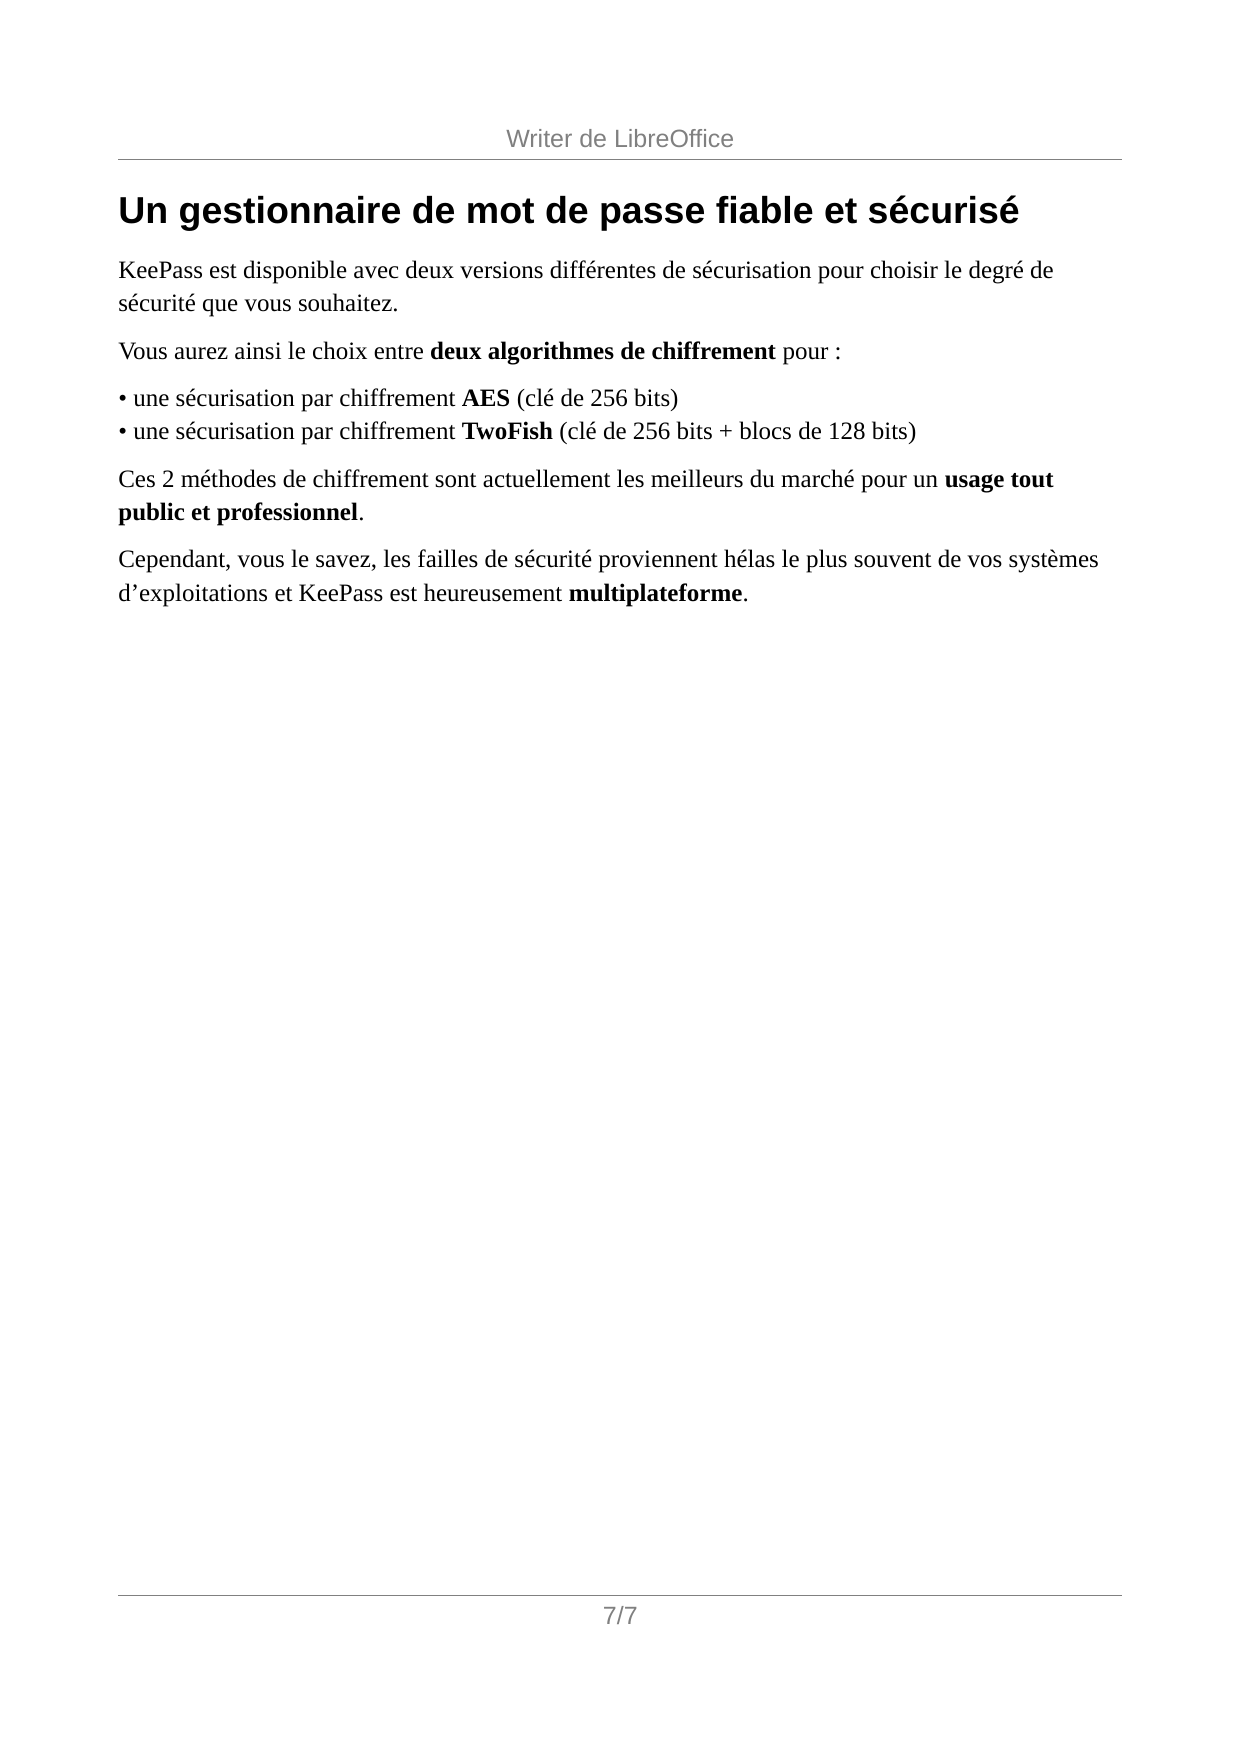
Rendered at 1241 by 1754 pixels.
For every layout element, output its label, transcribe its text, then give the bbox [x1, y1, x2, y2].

text KeePass est disponible avec deux versions différentes de sécurisation pour choisir le degré de sécurité que vous souhaitez. [118, 255, 1122, 317]
text Cependant, vous le savez, les failles de sécurité proviennent hélas le plus souvent de vos systèmes d’exploitations et KeePass est heureusement multiplateforme. [118, 544, 1122, 606]
subtitle Un gestionnaire de mot de passe fiable et sécurisé [118, 188, 1122, 231]
text Ces 2 méthodes de chiffrement sont actuellement les meilleurs du marché pour un usage tout public et professionnel. [118, 464, 1122, 526]
text • une sécurisation par chiffrement AES (clé de 256 bits) • une sécurisation par chiffrement TwoFish (clé de 256 bits + blocs de 128 bits) [118, 383, 1122, 445]
text Vous aurez ainsi le choix entre deux algorithmes de chiffrement pour : [118, 336, 1122, 364]
